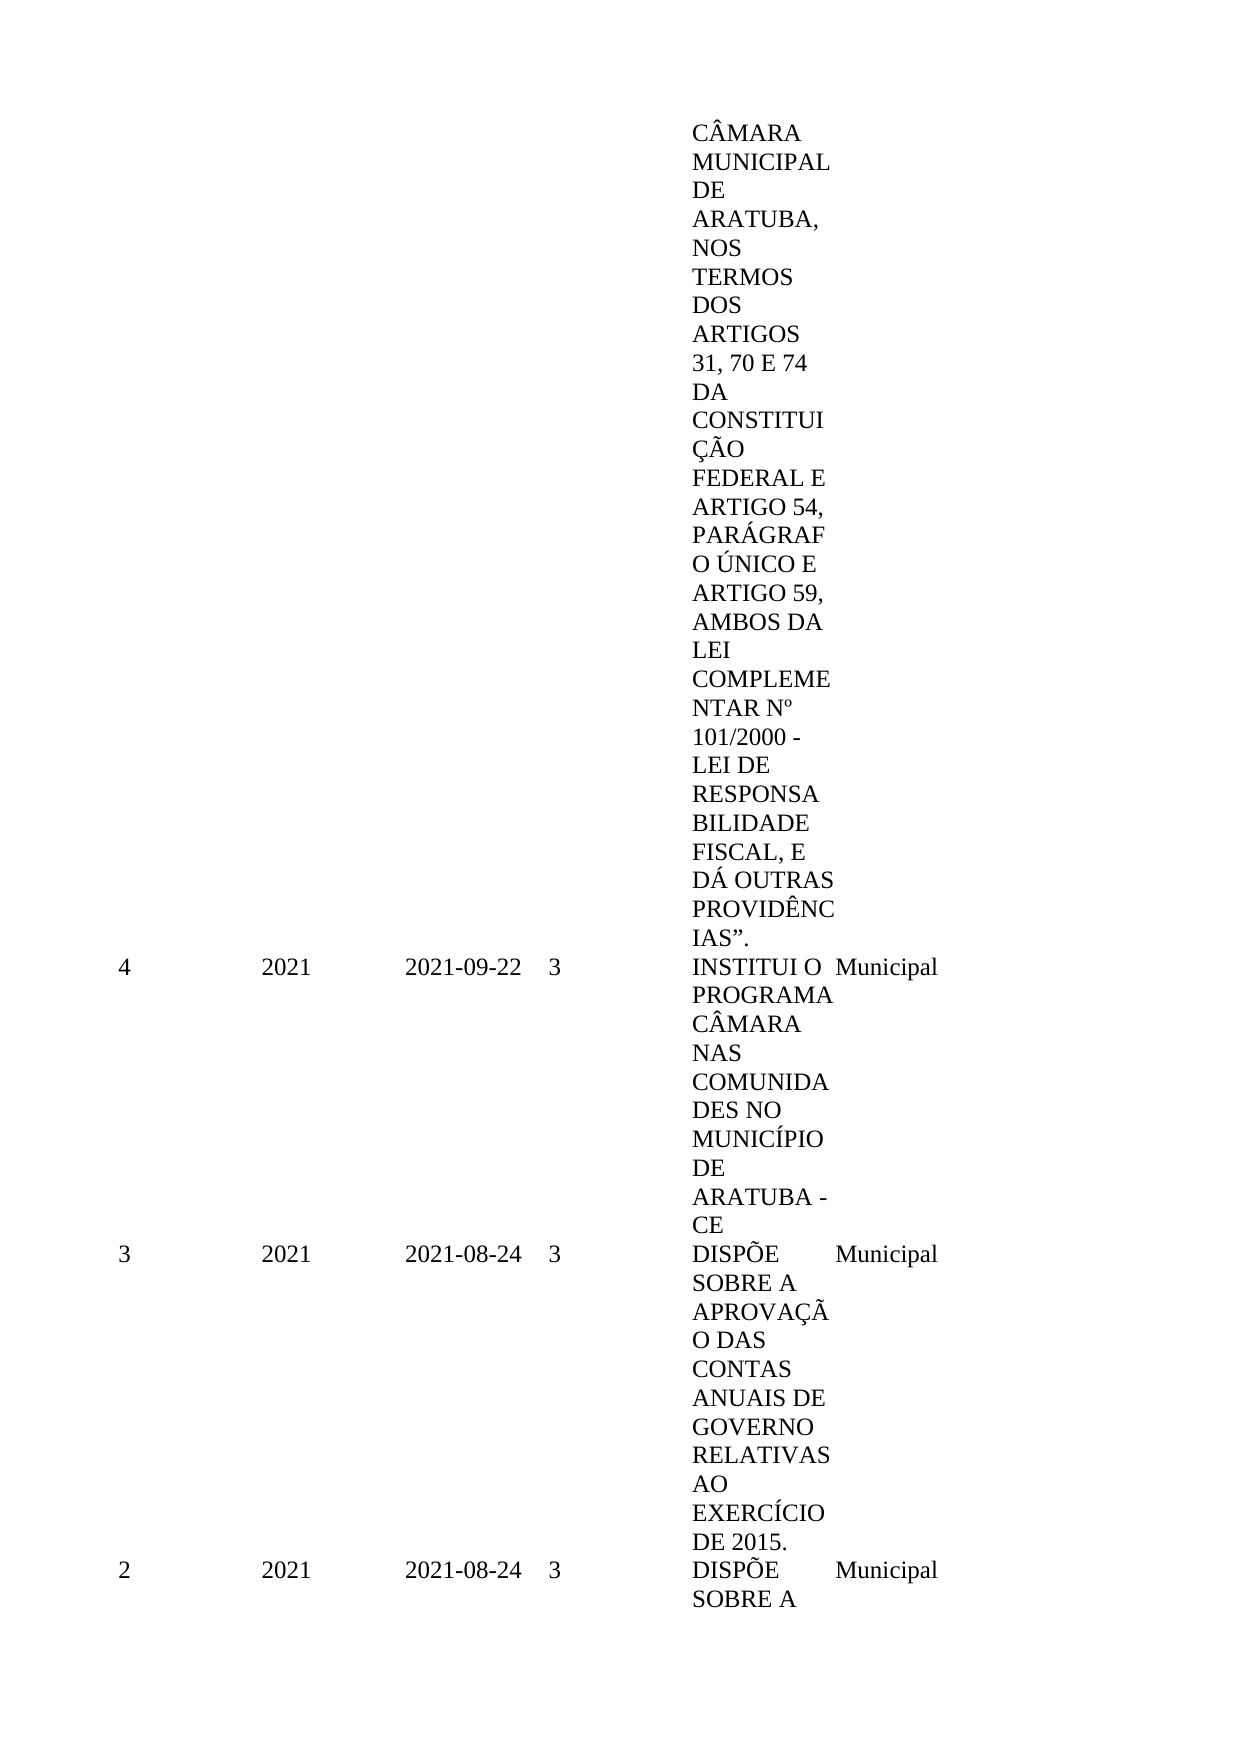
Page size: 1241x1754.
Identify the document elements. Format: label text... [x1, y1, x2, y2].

table_cell DISPÕE SOBRE A [692, 1556, 835, 1613]
table_cell 2021-08-24 [405, 1239, 548, 1556]
table_cell 2021-08-24 [405, 1556, 548, 1613]
table_cell 2021 [261, 952, 405, 1239]
table_cell [835, 118, 979, 952]
table_cell Municipal [835, 1556, 979, 1613]
table_cell DISPÕE SOBRE A APROVAÇÃO DAS CONTAS ANUAIS DE GOVERNO RELATIVAS AO EXERCÍCIO DE 2015. [692, 1239, 835, 1556]
table_cell 4 [118, 952, 261, 1239]
table_cell [979, 118, 1122, 952]
table_cell INSTITUI O PROGRAMA CÂMARA NAS COMUNIDADES NO MUNICÍPIO DE ARATUBA - CE [692, 952, 835, 1239]
table_cell 3 [118, 1239, 261, 1556]
table_cell [118, 118, 261, 952]
table_cell CÂMARA MUNICIPAL DE ARATUBA, NOS TERMOS DOS ARTIGOS 31, 70 E 74 DA CONSTITUIÇÃO FEDERAL E ARTIGO 54, PARÁGRAFO ÚNICO E ARTIGO 59, AMBOS DA LEI COMPLEMENTAR Nº 101/2000 - LEI DE RESPONSABILIDADE FISCAL, E DÁ OUTRAS PROVIDÊNCIAS”. [692, 118, 835, 952]
table_cell 2021 [261, 1556, 405, 1613]
table_cell 2021 [261, 1239, 405, 1556]
table_cell 2 [118, 1556, 261, 1613]
table_cell [979, 952, 1122, 1239]
table_cell 3 [548, 1556, 692, 1613]
table_cell [979, 1239, 1122, 1556]
table_cell [548, 118, 692, 952]
table_cell [405, 118, 548, 952]
table_cell [979, 1556, 1122, 1613]
table_cell 3 [548, 1239, 692, 1556]
table_cell [261, 118, 405, 952]
table_cell 3 [548, 952, 692, 1239]
table_cell 2021-09-22 [405, 952, 548, 1239]
table_cell Municipal [835, 1239, 979, 1556]
table_cell Municipal [835, 952, 979, 1239]
